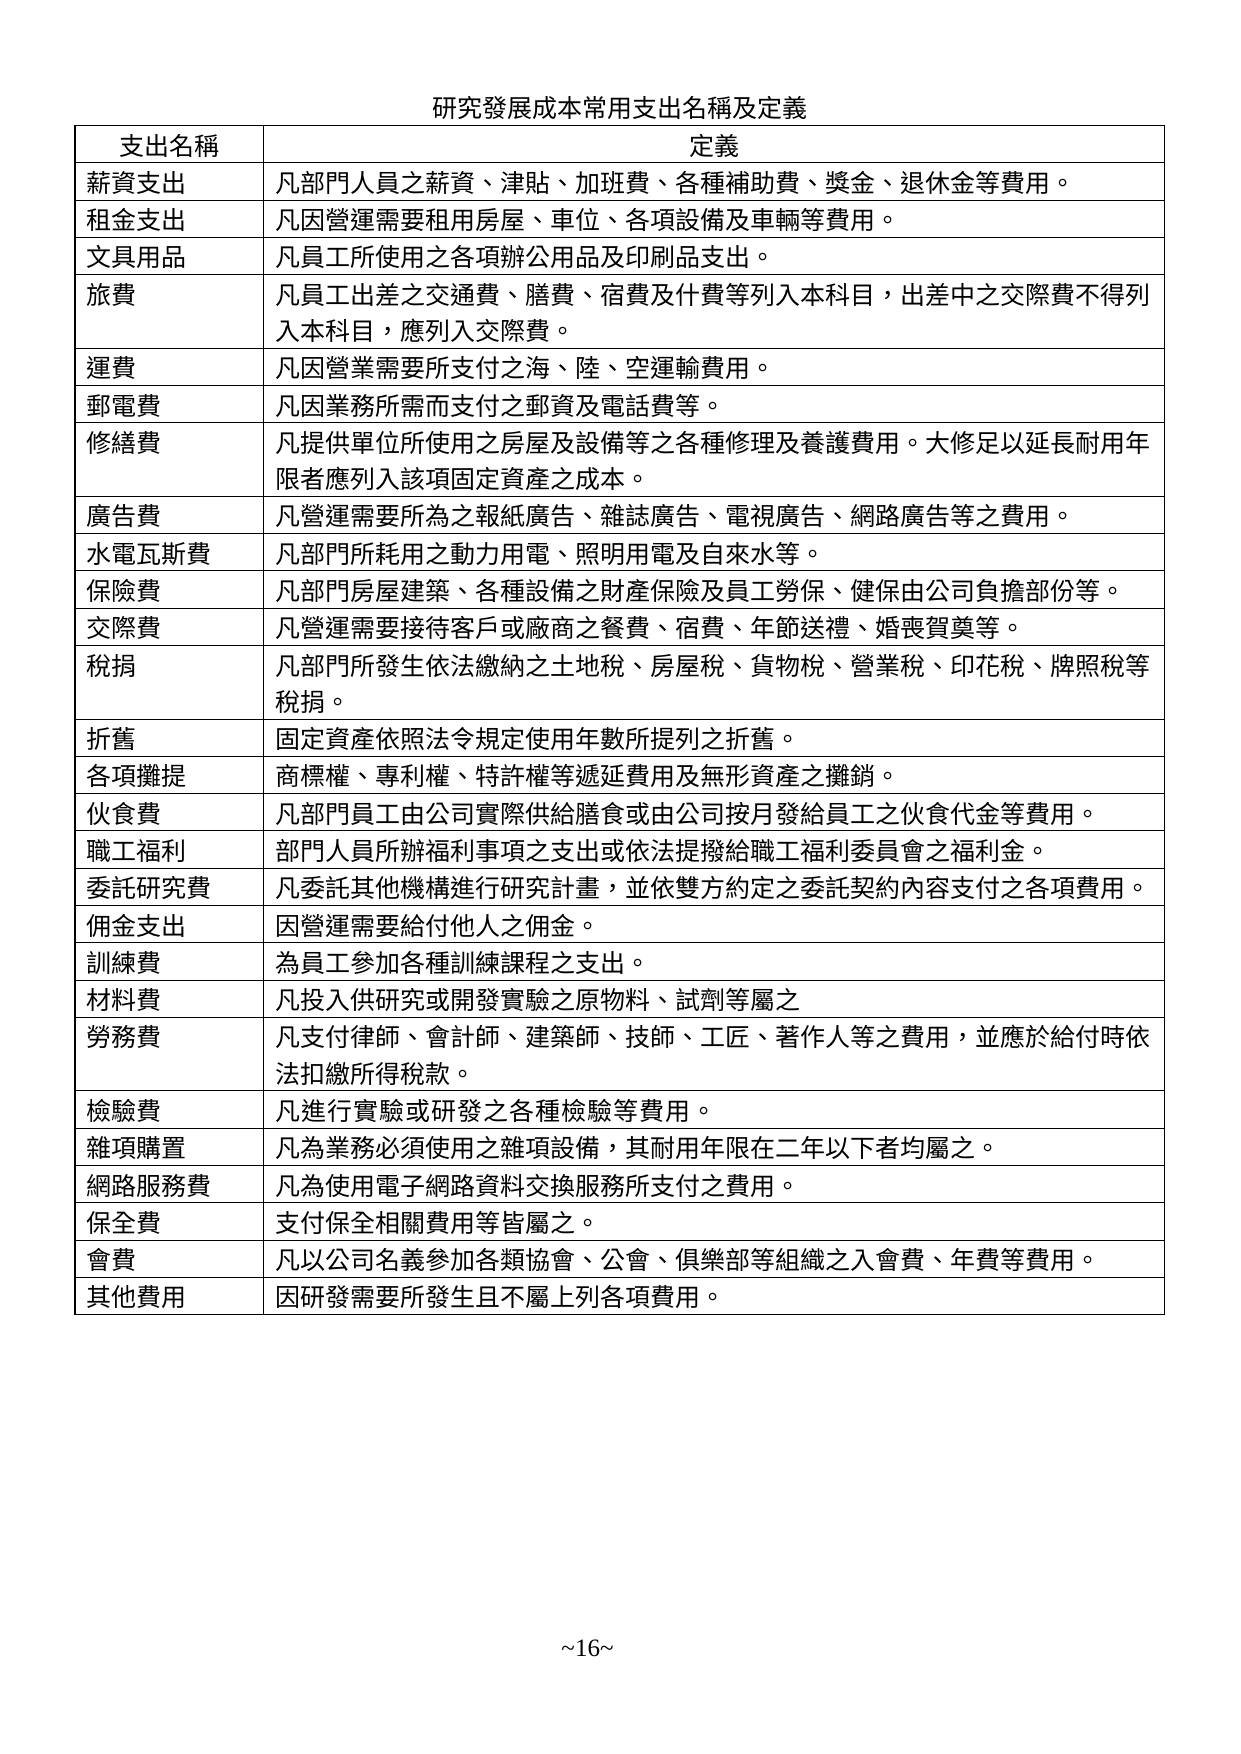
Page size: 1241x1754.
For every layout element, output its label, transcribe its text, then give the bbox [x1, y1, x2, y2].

table_cell 凡部門員工由公司實際供給膳食或由公司按月發給員工之伙食代金等費用。 [264, 794, 1164, 830]
table_cell 網路服務費 [76, 1166, 263, 1202]
table_cell 凡部門人員之薪資、津貼、加班費、各種補助費、獎金、退休金等費用。 [264, 163, 1164, 199]
table_cell 部門人員所辦福利事項之支出或依法提撥給職工福利委員會之福利金。 [264, 831, 1164, 868]
table_cell 稅捐 [76, 646, 263, 718]
table_cell 保全費 [76, 1203, 263, 1239]
table_cell 凡部門所發生依法繳納之土地稅、房屋稅、貨物梲、營業稅、印花稅、牌照稅等稅捐。 [264, 646, 1164, 718]
table_cell 委託研究費 [76, 869, 263, 905]
table_cell 檢驗費 [76, 1091, 263, 1128]
table_cell 凡投入供研究或開發實驗之原物料、試劑等屬之 [264, 981, 1164, 1017]
table_cell 凡支付律師、會計師、建築師、技師、工匠、著作人等之費用，並應於給付時依法扣繳所得稅款。 [264, 1018, 1164, 1090]
table_cell 運費 [76, 349, 263, 385]
table_cell 凡營運需要所為之報紙廣告、雜誌廣告、電視廣告、網路廣告等之費用。 [264, 497, 1164, 533]
table_cell 凡為使用電子網路資料交換服務所支付之費用。 [264, 1166, 1164, 1202]
table_cell 固定資產依照法令規定使用年數所提列之折舊。 [264, 720, 1164, 756]
table_cell 伙食費 [76, 794, 263, 830]
table_cell 凡因業務所需而支付之郵資及電話費等。 [264, 386, 1164, 422]
table_cell 凡進行實驗或研發之各種檢驗等費用。 [264, 1091, 1164, 1128]
table_cell 薪資支出 [76, 163, 263, 199]
table_cell 會費 [76, 1241, 263, 1277]
table_cell 凡為業務必須使用之雜項設備，其耐用年限在二年以下者均屬之。 [264, 1129, 1164, 1165]
table_cell 凡部門房屋建築、各種設備之財產保險及員工勞保、健保由公司負擔部份等。 [264, 571, 1164, 608]
table_cell 凡因營業需要所支付之海、陸、空運輸費用。 [264, 349, 1164, 385]
table_cell 佣金支出 [76, 906, 263, 942]
table_cell 訓練費 [76, 943, 263, 979]
table_cell 因營運需要給付他人之佣金。 [264, 906, 1164, 942]
table_cell 凡部門所耗用之動力用電、照明用電及自來水等。 [264, 534, 1164, 570]
table_cell 凡因營運需要租用房屋、車位、各項設備及車輛等費用。 [264, 201, 1164, 237]
table_cell 凡員工所使用之各項辦公用品及印刷品支出。 [264, 238, 1164, 274]
table_cell 凡以公司名義參加各類協會、公會、俱樂部等組織之入會費、年費等費用。 [264, 1241, 1164, 1277]
table_cell 支付保全相關費用等皆屬之。 [264, 1203, 1164, 1239]
table_cell 商標權、專利權、特許權等遞延費用及無形資產之攤銷。 [264, 757, 1164, 793]
table_cell 折舊 [76, 720, 263, 756]
table_cell 旅費 [76, 275, 263, 348]
table_cell 因研發需要所發生且不屬上列各項費用。 [264, 1278, 1164, 1314]
table_cell 材料費 [76, 981, 263, 1017]
table_cell 為員工參加各種訓練課程之支出。 [264, 943, 1164, 979]
table_cell 雜項購置 [76, 1129, 263, 1165]
table_cell 文具用品 [76, 238, 263, 274]
table_cell 郵電費 [76, 386, 263, 422]
table_cell 凡提供單位所使用之房屋及設備等之各種修理及養護費用。大修足以延長耐用年限者應列入該項固定資產之成本。 [264, 423, 1164, 496]
table_cell 凡員工出差之交通費、膳費、宿費及什費等列入本科目，出差中之交際費不得列入本科目，應列入交際費。 [264, 275, 1164, 348]
table_cell 各項攤提 [76, 757, 263, 793]
table_cell 交際費 [76, 609, 263, 645]
text 研究發展成本常用支出名稱及定義 [75, 89, 1165, 125]
table_cell 修繕費 [76, 423, 263, 496]
table_cell 保險費 [76, 571, 263, 608]
table_cell 凡營運需要接待客戶或廠商之餐費、宿費、年節送禮、婚喪賀奠等。 [264, 609, 1164, 645]
table_cell 勞務費 [76, 1018, 263, 1090]
table_cell 租金支出 [76, 201, 263, 237]
table_cell 其他費用 [76, 1278, 263, 1314]
table_cell 廣告費 [76, 497, 263, 533]
table_cell 職工福利 [76, 831, 263, 868]
table_header 定義 [264, 126, 1164, 162]
table_cell 凡委託其他機構進行研究計畫，並依雙方約定之委託契約內容支付之各項費用。 [264, 869, 1164, 905]
table_cell 水電瓦斯費 [76, 534, 263, 570]
table_header 支出名稱 [76, 126, 263, 162]
